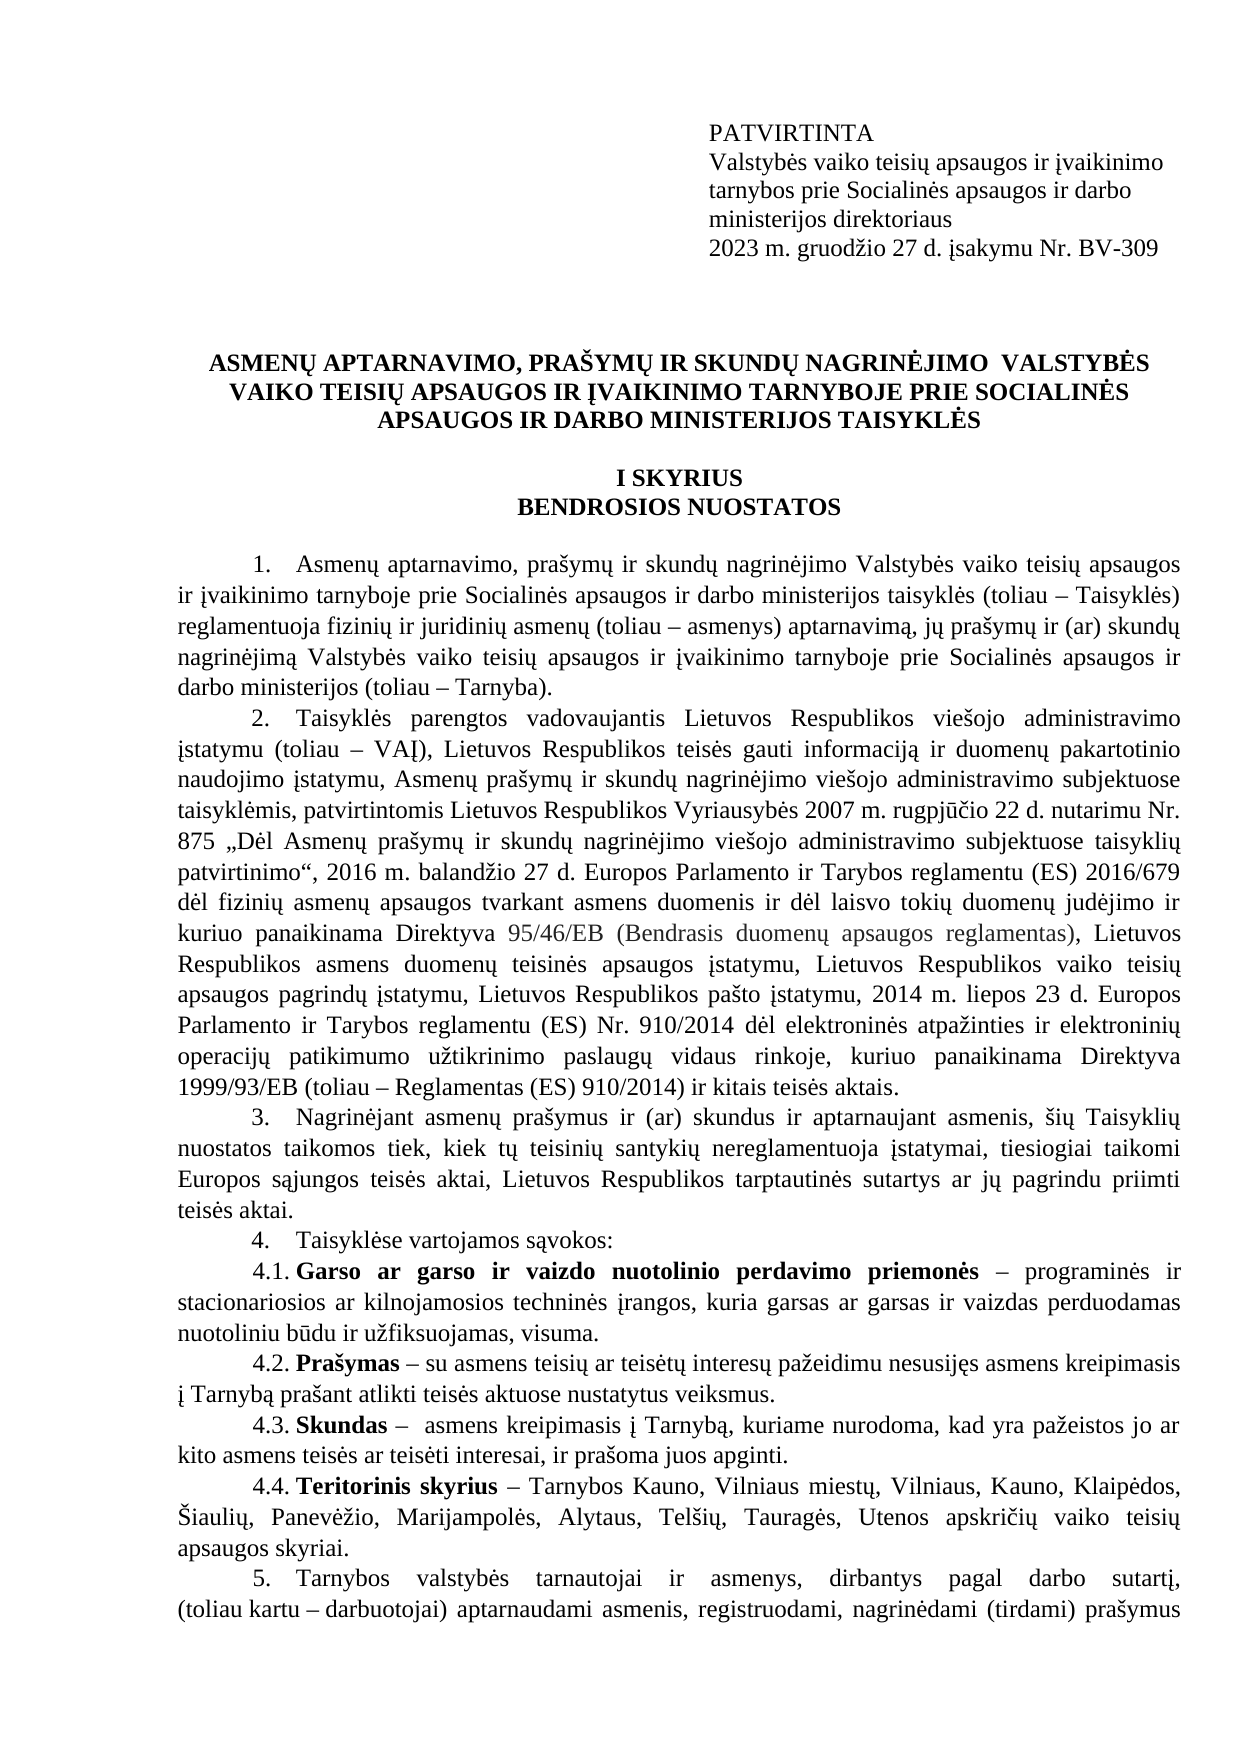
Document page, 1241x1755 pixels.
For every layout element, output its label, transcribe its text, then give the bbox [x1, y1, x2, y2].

text ministerijos direktoriaus [177, 204, 1181, 233]
text 1. Asmenų aptarnavimo, prašymų ir skundų nagrinėjimo Valstybės vaiko teisių apsaugos ir įvaikinimo tarnyboje prie Socialinės apsaugos ir darbo ministerijos taisyklės (toliau – Taisyklės) reglamentuoja fizinių ir juridinių asmenų (toliau – asmenys) aptarnavimą, jų prašymų ir (ar) skundų nagrinėjimą Valstybės vaiko teisių apsaugos ir įvaikinimo tarnyboje prie Socialinės apsaugos ir darbo ministerijos (toliau – Tarnyba). [177, 549, 1181, 701]
text 5. Tarnybos valstybės tarnautojai ir asmenys, dirbantys pagal darbo sutartį, (toliau kartu – darbuotojai) aptarnaudami asmenis, registruodami, nagrinėdami (tirdami) prašymus [177, 1563, 1181, 1623]
text 4.2. Prašymas – su asmens teisių ar teisėtų interesų pažeidimu nesusijęs asmens kreipimasis į Tarnybą prašant atlikti teisės aktuose nustatytus veiksmus. [177, 1348, 1181, 1408]
text 2. Taisyklės parengtos vadovaujantis Lietuvos Respublikos viešojo administravimo įstatymu (toliau – VAĮ), Lietuvos Respublikos teisės gauti informaciją ir duomenų pakartotinio naudojimo įstatymu, Asmenų prašymų ir skundų nagrinėjimo viešojo administravimo subjektuose taisyklėmis, patvirtintomis Lietuvos Respublikos Vyriausybės 2007 m. rugpjūčio 22 d. nutarimu Nr. 875 „Dėl Asmenų prašymų ir skundų nagrinėjimo viešojo administravimo subjektuose taisyklių patvirtinimo“, 2016 m. balandžio 27 d. Europos Parlamento ir Tarybos reglamentu (ES) 2016/679 dėl fizinių asmenų apsaugos tvarkant asmens duomenis ir dėl laisvo tokių duomenų judėjimo ir kuriuo panaikinama Direktyva 95/46/EB (Bendrasis duomenų apsaugos reglamentas), Lietuvos Respublikos asmens duomenų teisinės apsaugos įstatymu, Lietuvos Respublikos vaiko teisių apsaugos pagrindų įstatymu, Lietuvos Respublikos pašto įstatymu, 2014 m. liepos 23 d. Europos Parlamento ir Tarybos reglamentu (ES) Nr. 910/2014 dėl elektroninės atpažinties ir elektroninių operacijų patikimumo užtikrinimo paslaugų vidaus rinkoje, kuriuo panaikinama Direktyva 1999/93/EB (toliau – Reglamentas (ES) 910/2014) ir kitais teisės aktais. [177, 703, 1181, 1101]
text 4.1. Garso ar garso ir vaizdo nuotolinio perdavimo priemonės – programinės ir stacionariosios ar kilnojamosios techninės įrangos, kuria garsas ar garsas ir vaizdas perduodamas nuotoliniu būdu ir užfiksuojamas, visuma. [177, 1256, 1181, 1346]
text 4.4. Teritorinis skyrius – Tarnybos Kauno, Vilniaus miestų, Vilniaus, Kauno, Klaipėdos, Šiaulių, Panevėžio, Marijampolės, Alytaus, Telšių, Tauragės, Utenos apskričių vaiko teisių apsaugos skyriai. [177, 1471, 1181, 1561]
text tarnybos prie Socialinės apsaugos ir darbo [177, 176, 1181, 204]
text 4. Taisyklėse vartojamos sąvokos: [177, 1225, 1181, 1254]
text 4.3. Skundas – asmens kreipimasis į Tarnybą, kuriame nurodoma, kad yra pažeistos jo ar kito asmens teisės ar teisėti interesai, ir prašoma juos apginti. [177, 1410, 1181, 1469]
text ASMENŲ APTARNAVIMO, PRAŠYMŲ IR SKUNDŲ NAGRINĖJIMO VALSTYBĖS VAIKO TEISIŲ APSAUGOS IR ĮVAIKINIMO TARNYBOJE PRIE SOCIALINĖS APSAUGOS IR DARBO MINISTERIJOS TAISYKLĖS [177, 348, 1181, 434]
text Valstybės vaiko teisių apsaugos ir įvaikinimo [177, 147, 1181, 176]
text BENDROSIOS NUOSTATOS [177, 492, 1181, 521]
text 3. Nagrinėjant asmenų prašymus ir (ar) skundus ir aptarnaujant asmenis, šių Taisyklių nuostatos taikomos tiek, kiek tų teisinių santykių nereglamentuoja įstatymai, tiesiogiai taikomi Europos sąjungos teisės aktai, Lietuvos Respublikos tarptautinės sutartys ar jų pagrindu priimti teisės aktai. [177, 1102, 1181, 1223]
text 2023 m. gruodžio 27 d. įsakymu Nr. BV-309 [177, 233, 1181, 262]
text PATVIRTINTA [177, 118, 1181, 147]
text I SKYRIUS [177, 463, 1181, 492]
